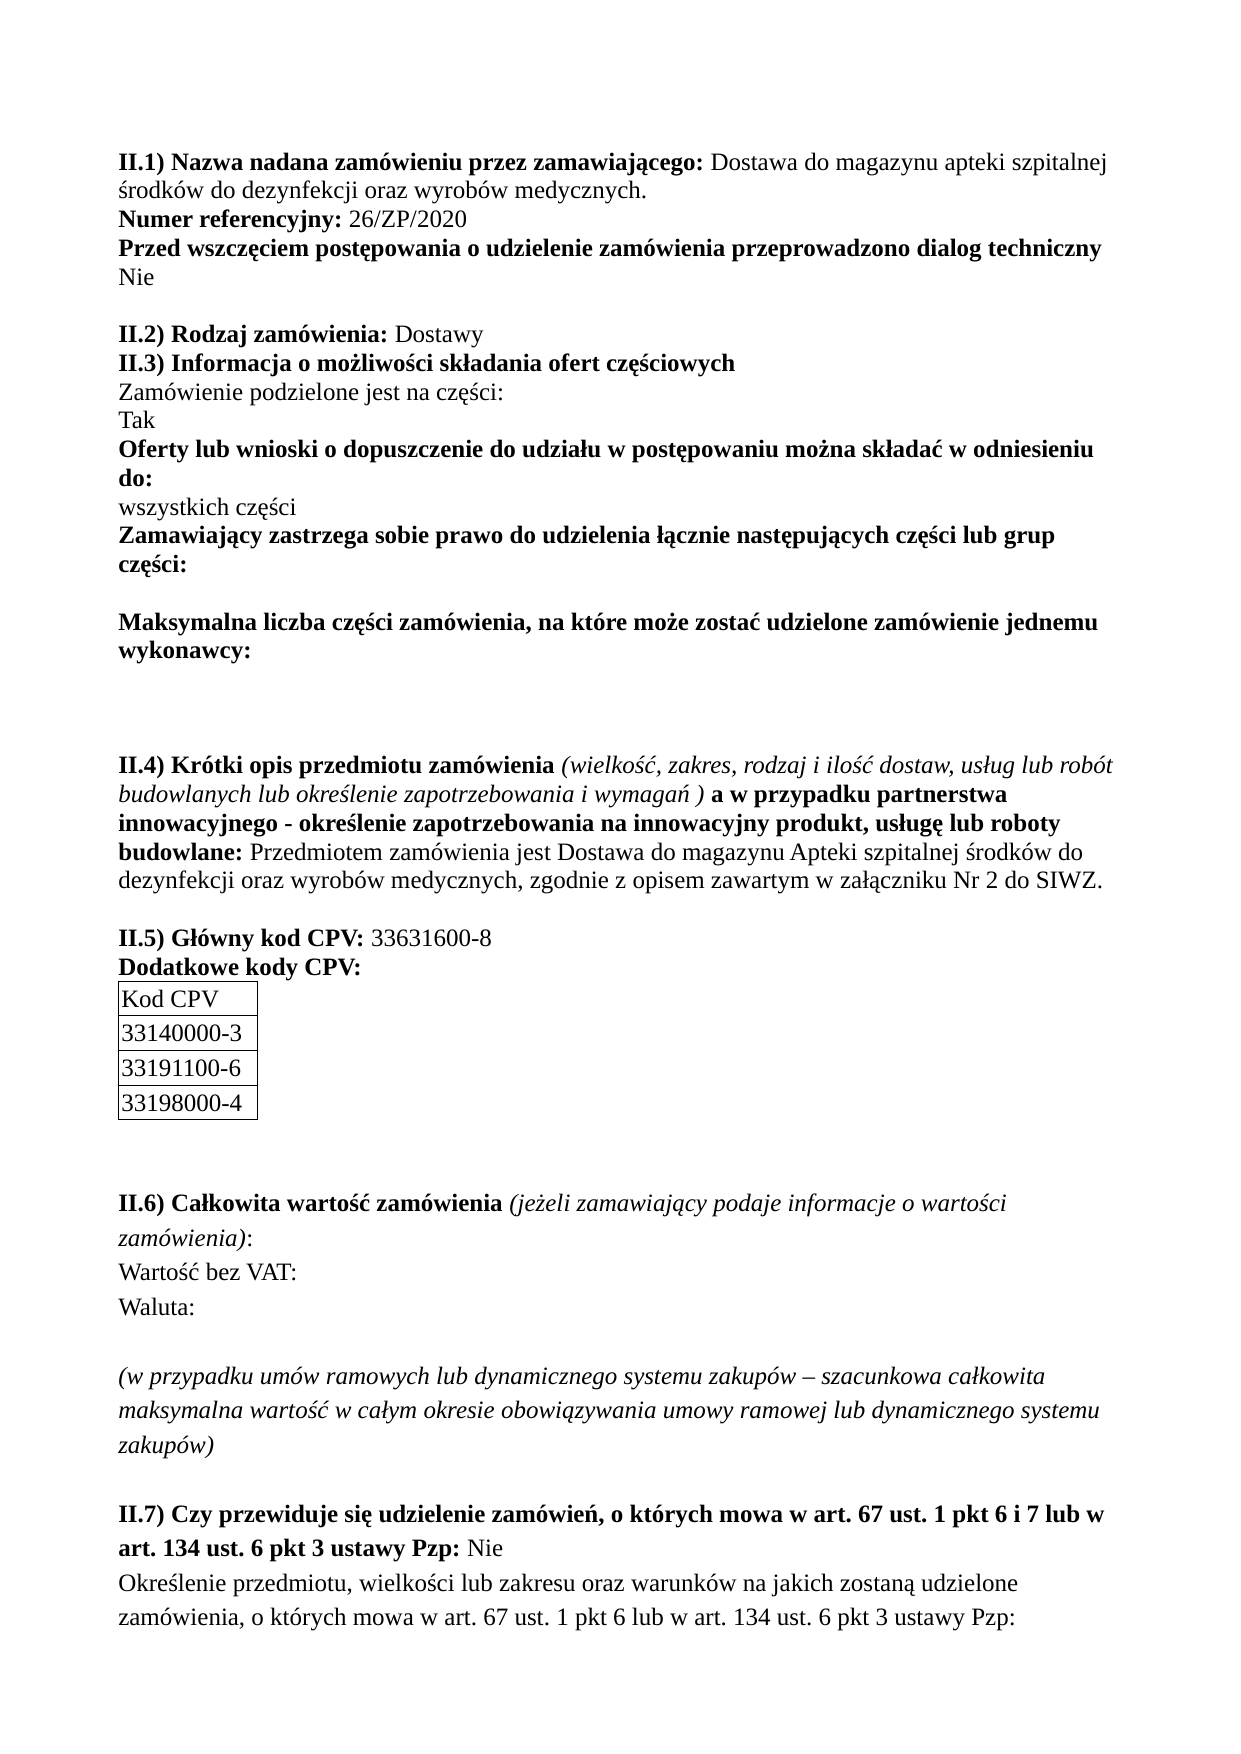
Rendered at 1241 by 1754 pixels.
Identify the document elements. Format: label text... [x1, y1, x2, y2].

text Nie [118, 262, 1122, 291]
table_header Kod CPV [119, 982, 257, 1015]
table_cell 33191100-6 [119, 1051, 257, 1085]
text II.2) Rodzaj zamówienia: Dostawy II.3) Informacja o możliwości składania ofert częściowych Zamówienie podzielone jest na części: [118, 291, 1122, 406]
table_cell 33198000-4 [119, 1086, 257, 1119]
text Tak Oferty lub wnioski o dopuszczenie do udziału w postępowaniu można składać w odniesieniu do: wszystkich części [118, 406, 1122, 521]
text Zamawiający zastrzega sobie prawo do udzielenia łącznie następujących części lub grup części: Maksymalna liczba części zamówienia, na które może zostać udzielone zamówienie jednemu wykonawcy: II.4) Krótki opis przedmiotu zamówienia (wielkość, zakres, rodzaj i ilość dostaw, usług lub robót budowlanych lub określenie zapotrzebowania i wymagań ) a w przypadku partnerstwa innowacyjnego - określenie zapotrzebowania na innowacyjny produkt, usługę lub roboty budowlane: Przedmiotem zamówienia jest Dostawa do magazynu Apteki szpitalnej środków do dezynfekcji oraz wyrobów medycznych, zgodnie z opisem zawartym w załączniku Nr 2 do SIWZ. II.5) Główny kod CPV: 33631600-8 Dodatkowe kody CPV: [118, 521, 1122, 981]
table_cell 33140000-3 [119, 1016, 257, 1050]
text II.7) Czy przewiduje się udzielenie zamówień, o których mowa w art. 67 ust. 1 pkt 6 i 7 lub w art. 134 ust. 6 pkt 3 ustawy Pzp: Nie Określenie przedmiotu, wielkości lub zakresu oraz warunków na jakich zostaną udzielone zamówienia, o których mowa w art. 67 ust. 1 pkt 6 lub w art. 134 ust. 6 pkt 3 ustawy Pzp: [118, 1464, 1122, 1631]
text (w przypadku umów ramowych lub dynamicznego systemu zakupów – szacunkowa całkowita maksymalna wartość w całym okresie obowiązywania umowy ramowej lub dynamicznego systemu zakupów) [118, 1326, 1122, 1458]
text II.6) Całkowita wartość zamówienia (jeżeli zamawiający podaje informacje o wartości zamówienia): Wartość bez VAT: Waluta: [118, 1119, 1122, 1321]
text II.1) Nazwa nadana zamówieniu przez zamawiającego: Dostawa do magazynu apteki szpitalnej środków do dezynfekcji oraz wyrobów medycznych. Numer referencyjny: 26/ZP/2020 Przed wszczęciem postępowania o udzielenie zamówienia przeprowadzono dialog techniczny [118, 118, 1122, 262]
